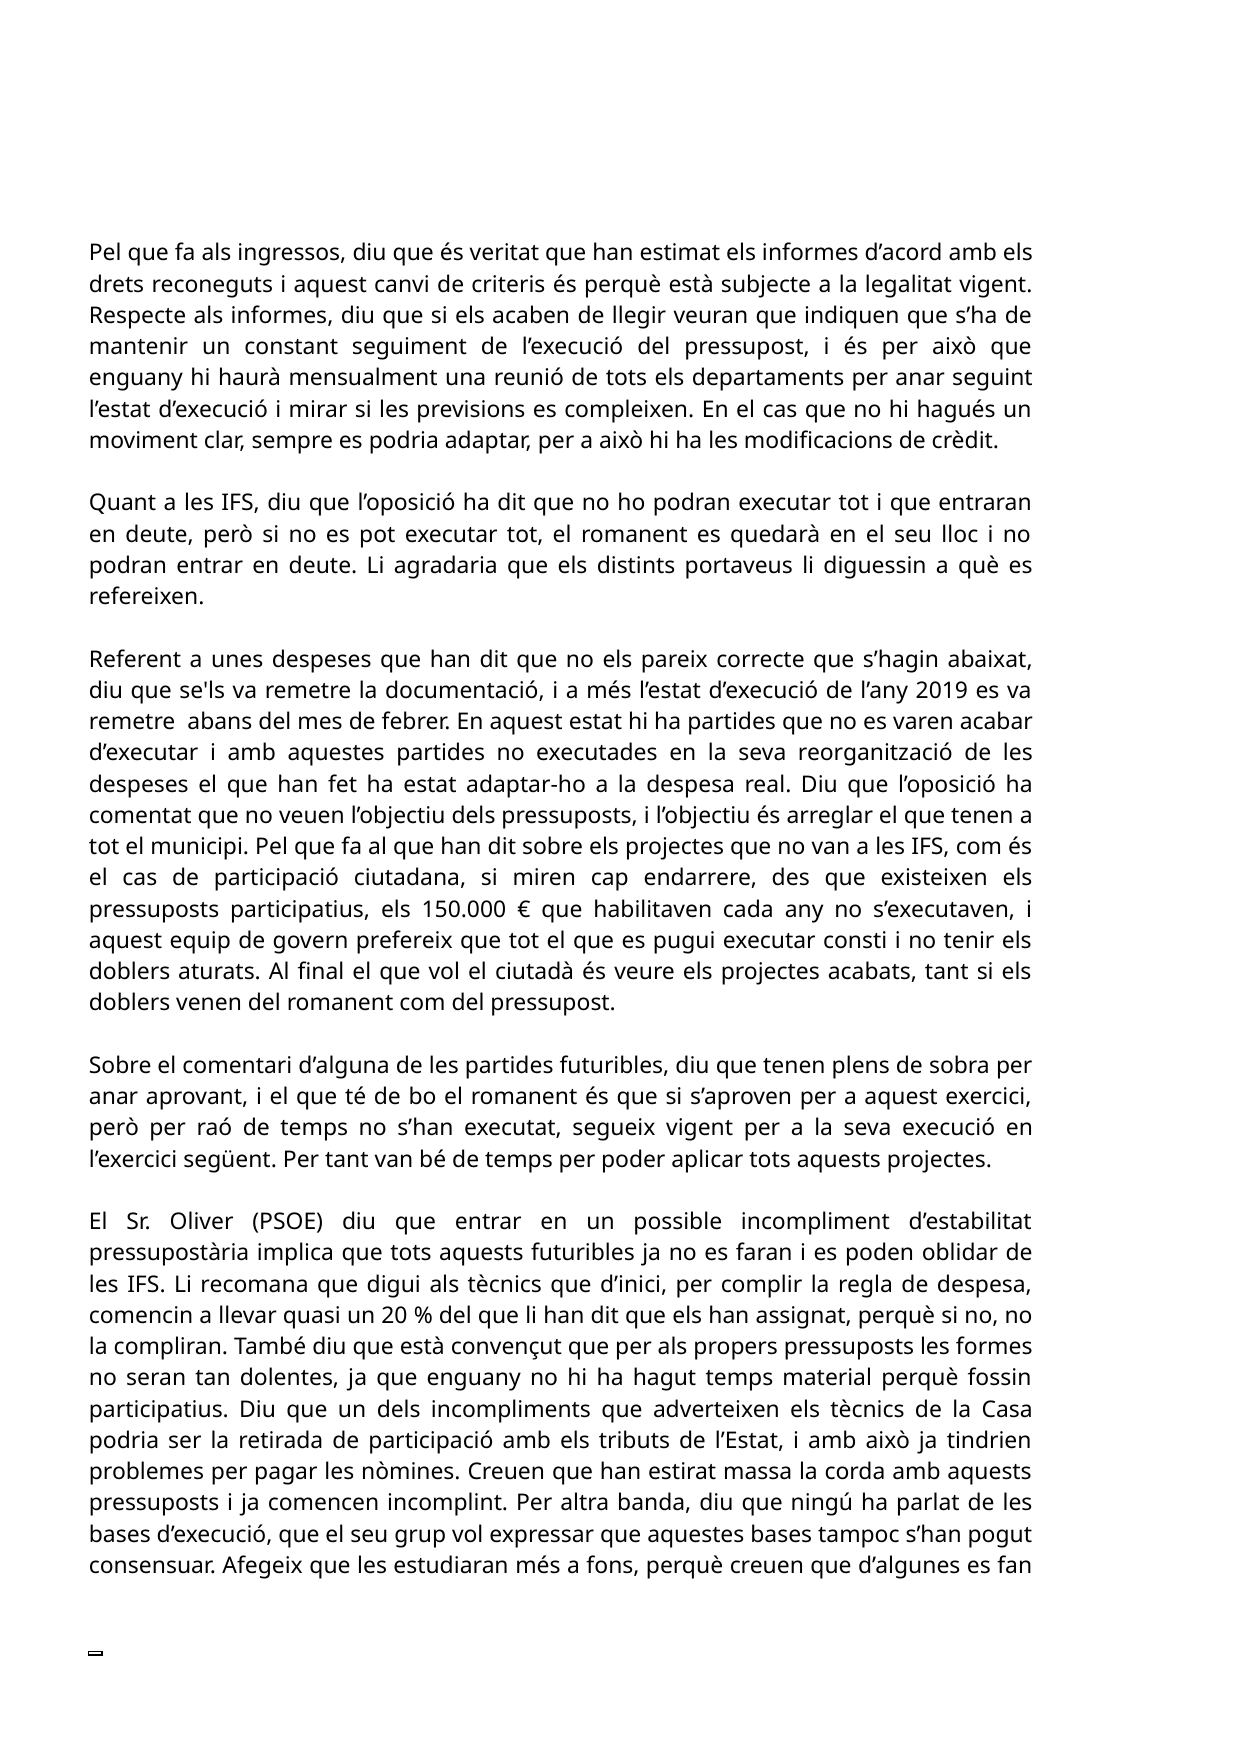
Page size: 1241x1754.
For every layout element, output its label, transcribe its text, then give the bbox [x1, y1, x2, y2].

text Referent a unes despeses que han dit que no els pareix correcte que s’hagin abaixat, diu que se'ls va remetre la documentació, i a més l’estat d’execució de l’any 2019 es va remetre abans del mes de febrer. En aquest estat hi ha partides que no es varen acabar d’executar i amb aquestes partides no executades en la seva reorganització de les despeses el que han fet ha estat adaptar-ho a la despesa real. Diu que l’oposició ha comentat que no veuen l’objectiu dels pressuposts, i l’objectiu és arreglar el que tenen a tot el municipi. Pel que fa al que han dit sobre els projectes que no van a les IFS, com és el cas de participació ciutadana, si miren cap endarrere, des que existeixen els pressuposts participatius, els 150.000 € que habilitaven cada any no s’executaven, i aquest equip de govern prefereix que tot el que es pugui executar consti i no tenir els doblers aturats. Al final el que vol el ciutadà és veure els projectes acabats, tant si els doblers venen del romanent com del pressupost. [89, 642, 1033, 1017]
text Pel que fa als ingressos, diu que és veritat que han estimat els informes d’acord amb els drets reconeguts i aquest canvi de criteris és perquè està subjecte a la legalitat vigent. Respecte als informes, diu que si els acaben de llegir veuran que indiquen que s’ha de mantenir un constant seguiment de l’execució del pressupost, i és per això que enguany hi haurà mensualment una reunió de tots els departaments per anar seguint l’estat d’execució i mirar si les previsions es compleixen. En el cas que no hi hagués un moviment clar, sempre es podria adaptar, per a això hi ha les modificacions de crèdit. [89, 236, 1033, 455]
text Sobre el comentari d’alguna de les partides futuribles, diu que tenen plens de sobra per anar aprovant, i el que té de bo el romanent és que si s’aproven per a aquest exercici, però per raó de temps no s’han executat, segueix vigent per a la seva execució en l’exercici següent. Per tant van bé de temps per poder aplicar tots aquests projectes. [89, 1049, 1033, 1174]
text El Sr. Oliver (PSOE) diu que entrar en un possible incompliment d’estabilitat pressupostària implica que tots aquests futuribles ja no es faran i es poden oblidar de les IFS. Li recomana que digui als tècnics que d’inici, per complir la regla de despesa, comencin a llevar quasi un 20 % del que li han dit que els han assignat, perquè si no, no la compliran. També diu que està convençut que per als propers pressuposts les formes no seran tan dolentes, ja que enguany no hi ha hagut temps material perquè fossin participatius. Diu que un dels incompliments que adverteixen els tècnics de la Casa podria ser la retirada de participació amb els tributs de l’Estat, i amb això ja tindrien problemes per pagar les nòmines. Creuen que han estirat massa la corda amb aquests pressuposts i ja comencen incomplint. Per altra banda, diu que ningú ha parlat de les bases d’execució, que el seu grup vol expressar que aquestes bases tampoc s’han pogut consensuar. Afegeix que les estudiaran més a fons, perquè creuen que d’algunes es fan [89, 1205, 1033, 1580]
text Quant a les IFS, diu que l’oposició ha dit que no ho podran executar tot i que entraran en deute, però si no es pot executar tot, el romanent es quedarà en el seu lloc i no podran entrar en deute. Li agradaria que els distints portaveus li diguessin a què es refereixen. [89, 486, 1033, 611]
